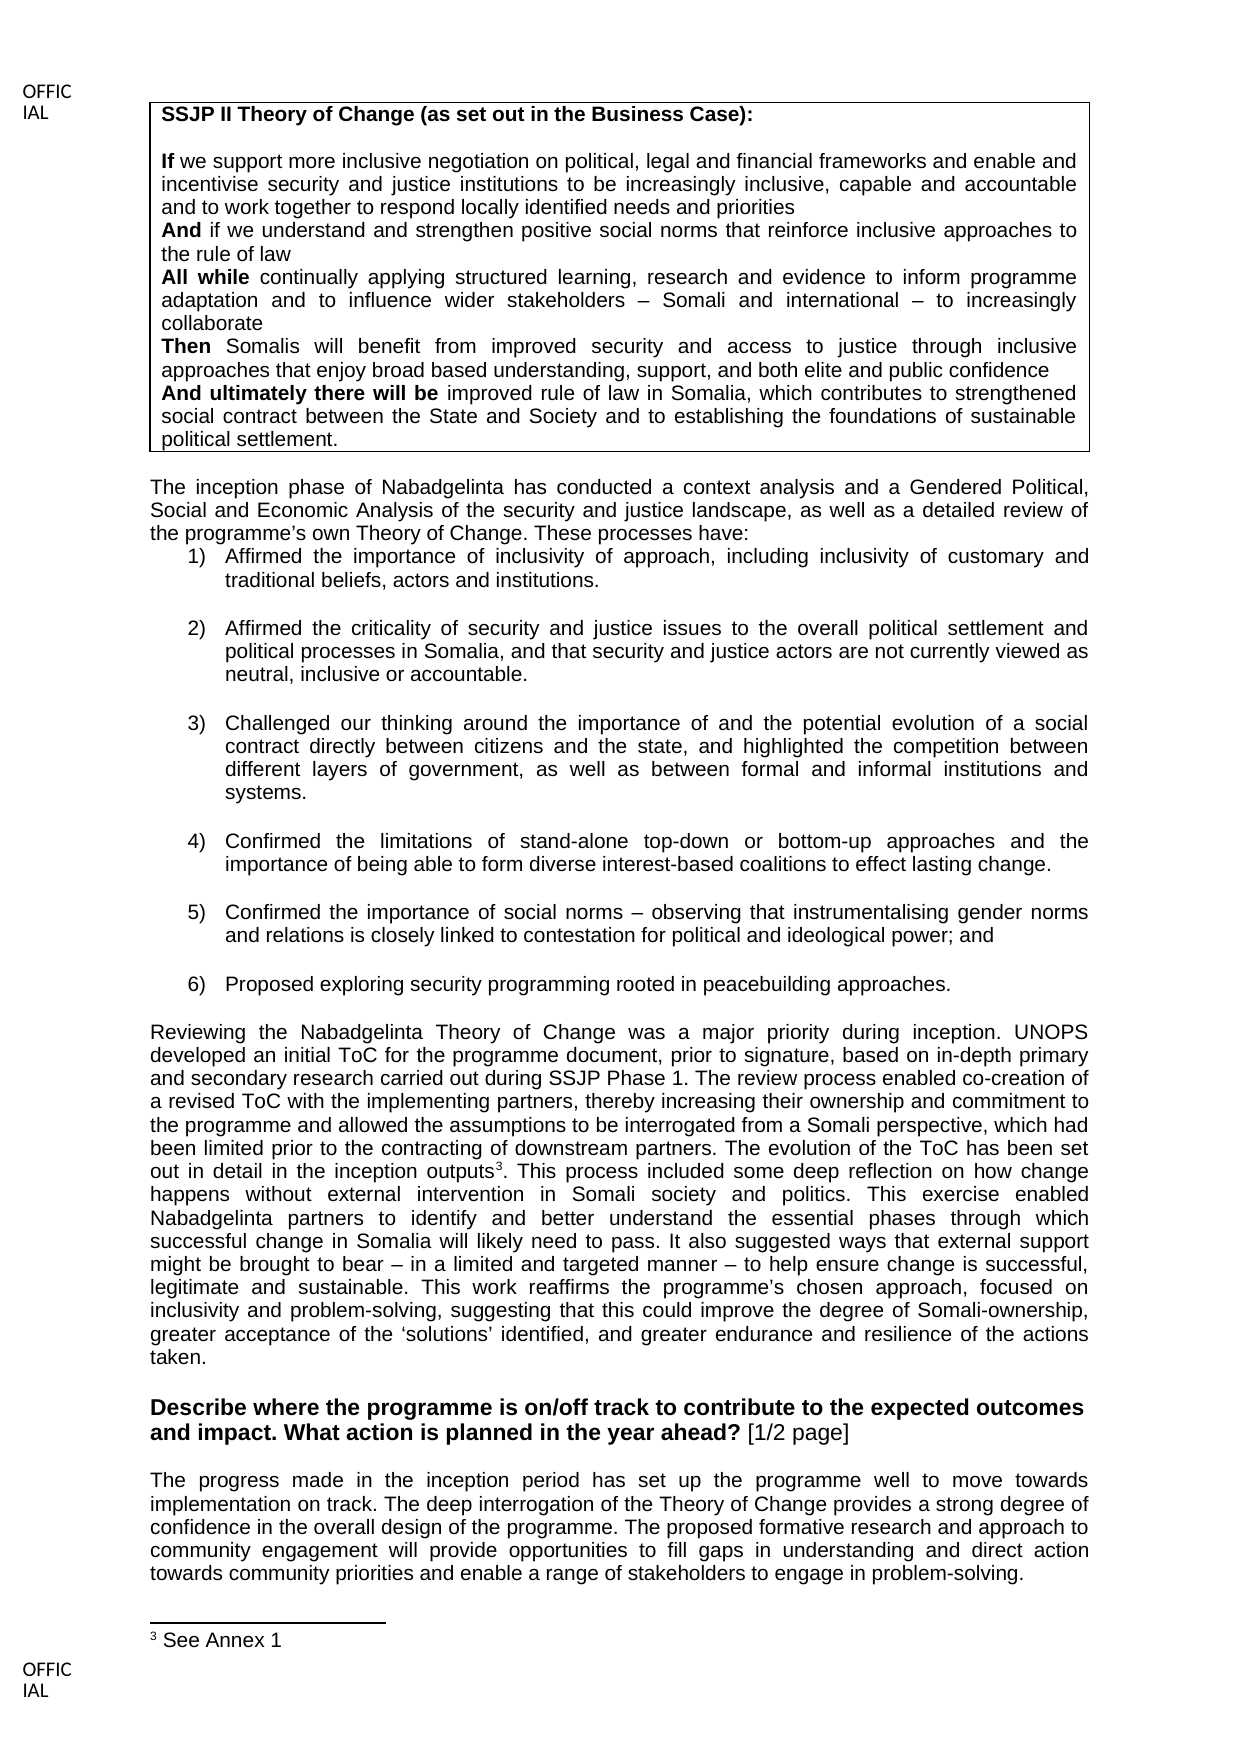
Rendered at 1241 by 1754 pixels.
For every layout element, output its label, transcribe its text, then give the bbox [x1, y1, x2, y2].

list Confirmed the importance of social norms – observing that instrumentalising gender norms and relations is closely linked to contestation for political and ideological power; and [187, 901, 1090, 947]
list Confirmed the limitations of stand-alone top-down or bottom-up approaches and the importance of being able to form diverse interest-based coalitions to effect lasting change. [187, 829, 1090, 876]
list Challenged our thinking around the importance of and the potential evolution of a social contract directly between citizens and the state, and highlighted the competition between different layers of government, as well as between formal and informal institutions and systems. [187, 711, 1090, 804]
table_header SSJP II Theory of Change (as set out in the Business Case): If we support more inclusive negotiation on political, legal and financial frameworks and enable and incentivise security and justice institutions to be increasingly inclusive, capable and accountable and to work together to respond locally identified needs and priorities And if we understand and strengthen positive social norms that reinforce inclusive approaches to the rule of law All while continually applying structured learning, research and evidence to inform programme adaptation and to influence wider stakeholders – Somali and international – to increasingly collaborate Then Somalis will benefit from improved security and access to justice through inclusive approaches that enjoy broad based understanding, support, and both elite and public confidence And ultimately there will be improved rule of law in Somalia, which contributes to strengthened social contract between the State and Society and to establishing the foundations of sustainable political settlement. [151, 103, 1089, 451]
list Proposed exploring security programming rooted in peacebuilding approaches. [187, 972, 1090, 995]
text The inception phase of Nabadgelinta has conducted a context analysis and a Gendered Political, Social and Economic Analysis of the security and justice landscape, as well as a detailed review of the programme’s own Theory of Change. These processes have: [150, 475, 1090, 545]
text Describe where the programme is on/off track to contribute to the expected outcomes and impact. What action is planned in the year ahead? [1/2 page] [150, 1394, 1090, 1446]
text The progress made in the inception period has set up the programme well to move towards implementation on track. The deep interrogation of the Theory of Change provides a strong degree of confidence in the overall design of the programme. The proposed formative research and approach to community engagement will provide opportunities to fill gaps in understanding and direct action towards community priorities and enable a range of stakeholders to engage in problem-solving. [150, 1469, 1090, 1585]
list Affirmed the importance of inclusivity of approach, including inclusivity of customary and traditional beliefs, actors and institutions. [187, 545, 1090, 592]
text See Annex 1 [150, 1629, 1090, 1652]
text Reviewing the Nabadgelinta Theory of Change was a major priority during inception. UNOPS developed an initial ToC for the programme document, prior to signature, based on in-depth primary and secondary research carried out during SSJP Phase 1. The review process enabled co-creation of a revised ToC with the implementing partners, thereby increasing their ownership and commitment to the programme and allowed the assumptions to be interrogated from a Somali perspective, which had been limited prior to the contracting of downstream partners. The evolution of the ToC has been set out in detail in the inception outputs. This process included some deep reflection on how change happens without external intervention in Somali society and politics. This exercise enabled Nabadgelinta partners to identify and better understand the essential phases through which successful change in Somalia will likely need to pass. It also suggested ways that external support might be brought to bear – in a limited and targeted manner – to help ensure change is successful, legitimate and sustainable. This work reaffirms the programme’s chosen approach, focused on inclusivity and problem-solving, suggesting that this could improve the degree of Somali-ownership, greater acceptance of the ‘solutions’ identified, and greater endurance and resilience of the actions taken. [150, 1020, 1090, 1369]
list Affirmed the criticality of security and justice issues to the overall political settlement and political processes in Somalia, and that security and justice actors are not currently viewed as neutral, inclusive or accountable. [187, 617, 1090, 686]
